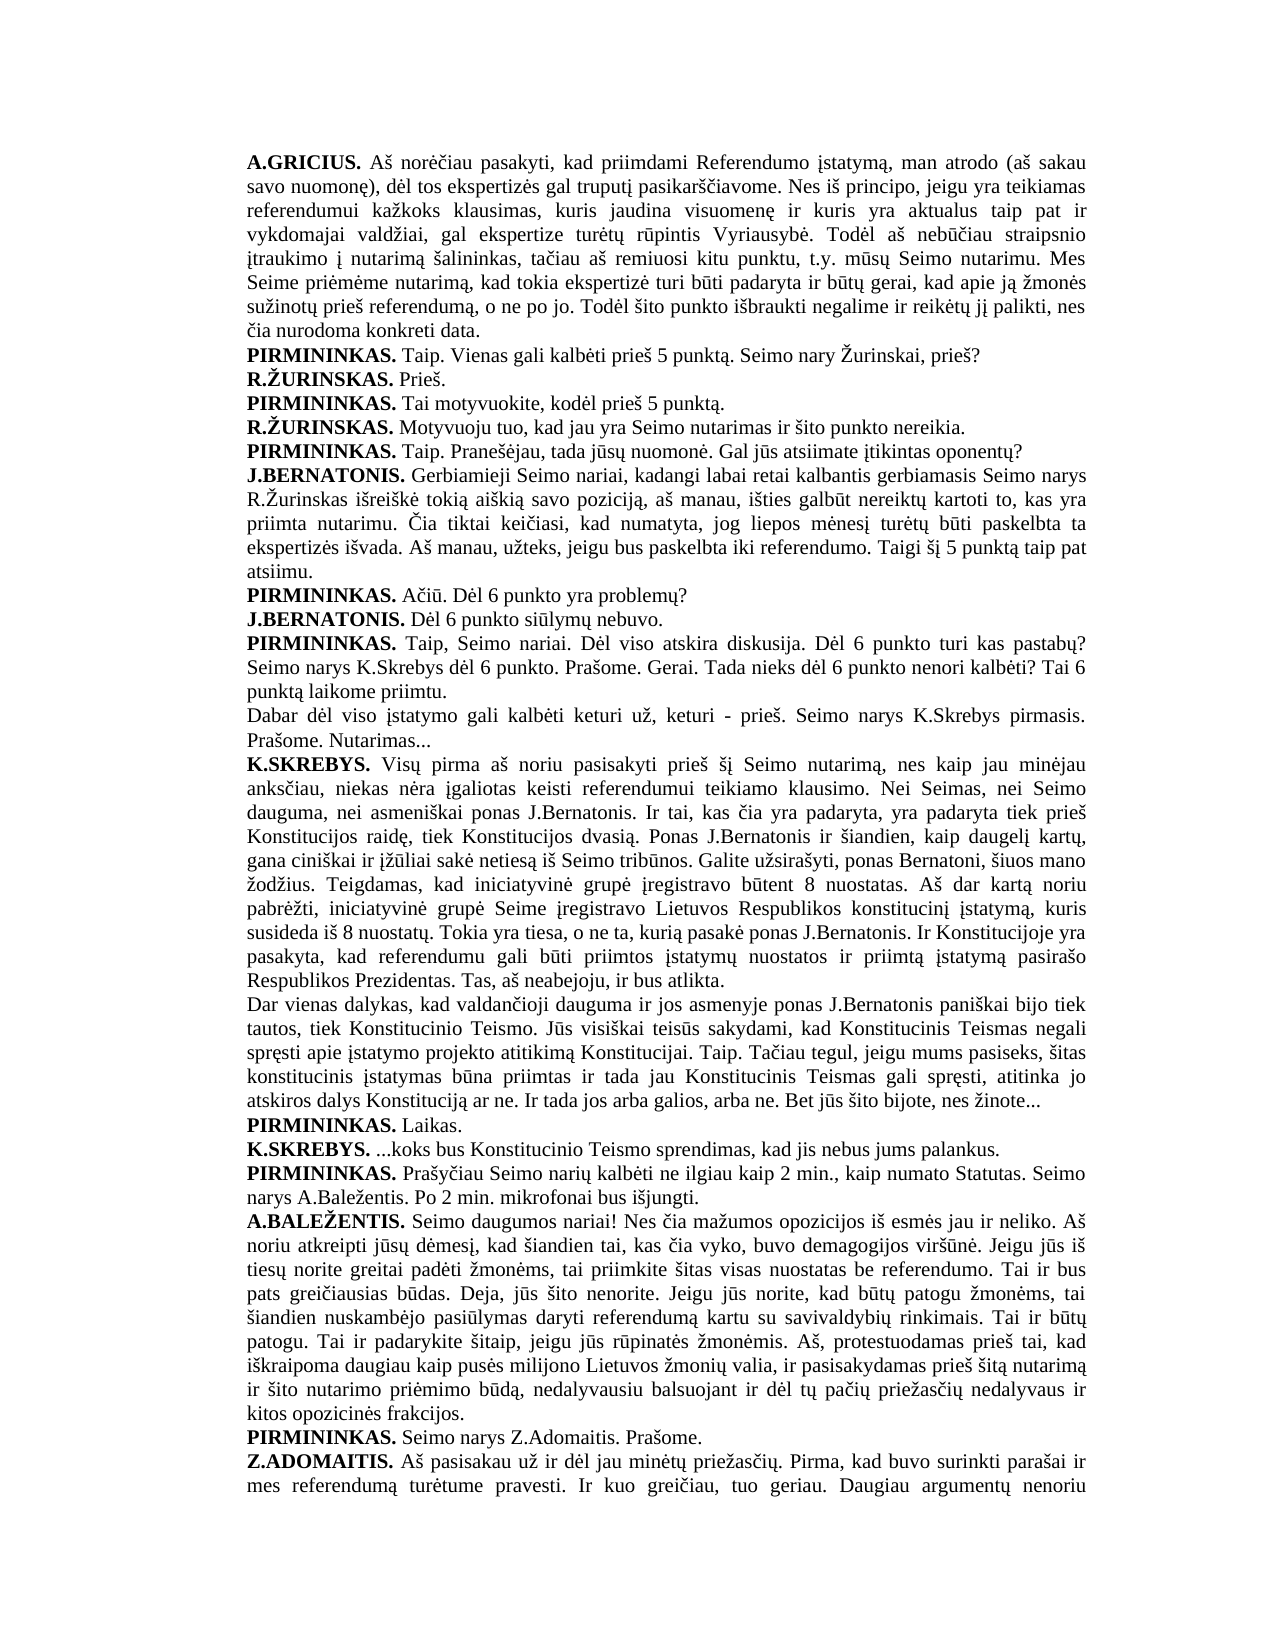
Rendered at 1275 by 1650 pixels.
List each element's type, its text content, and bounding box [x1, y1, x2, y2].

text J.BERNATONIS. Dėl 6 punkto siūlymų nebuvo. [247, 607, 1087, 631]
text PIRMININKAS. Laikas. [247, 1112, 1087, 1137]
text PIRMININKAS. Ačiū. Dėl 6 punkto yra problemų? [247, 583, 1087, 607]
text J.BERNATONIS. Gerbiamieji Seimo nariai, kadangi labai retai kalbantis gerbiamasis Seimo narys R.Žurinskas išreiškė tokią aiškią savo poziciją, aš manau, išties galbūt nereiktų kartoti to, kas yra priimta nutarimu. Čia tiktai keičiasi, kad numatyta, jog liepos mėnesį turėtų būti paskelbta ta ekspertizės išvada. Aš manau, užteks, jeigu bus paskelbta iki referendumo. Taigi šį 5 punktą taip pat atsiimu. [247, 463, 1087, 583]
text Dabar dėl viso įstatymo gali kalbėti keturi už, keturi - prieš. Seimo narys K.Skrebys pirmasis. Prašome. Nutarimas... [247, 703, 1087, 752]
text K.SKREBYS. Visų pirma aš noriu pasisakyti prieš šį Seimo nutarimą, nes kaip jau minėjau anksčiau, niekas nėra įgaliotas keisti referendumui teikiamo klausimo. Nei Seimas, nei Seimo dauguma, nei asmeniškai ponas J.Bernatonis. Ir tai, kas čia yra padaryta, yra padaryta tiek prieš Konstitucijos raidę, tiek Konstitucijos dvasią. Ponas J.Bernatonis ir šiandien, kaip daugelį kartų, gana ciniškai ir įžūliai sakė netiesą iš Seimo tribūnos. Galite užsirašyti, ponas Bernatoni, šiuos mano žodžius. Teigdamas, kad iniciatyvinė grupė įregistravo būtent 8 nuostatas. Aš dar kartą noriu pabrėžti, iniciatyvinė grupė Seime įregistravo Lietuvos Respublikos konstitucinį įstatymą, kuris susideda iš 8 nuostatų. Tokia yra tiesa, o ne ta, kurią pasakė ponas J.Bernatonis. Ir Konstitucijoje yra pasakyta, kad referendumu gali būti priimtos įstatymų nuostatos ir priimtą įstatymą pasirašo Respublikos Prezidentas. Tas, aš neabejoju, ir bus atlikta. [247, 752, 1087, 992]
text R.ŽURINSKAS. Motyvuoju tuo, kad jau yra Seimo nutarimas ir šito punkto nereikia. [247, 415, 1087, 439]
text A.GRICIUS. Aš norėčiau pasakyti, kad priimdami Referendumo įstatymą, man atrodo (aš sakau savo nuomonę), dėl tos ekspertizės gal truputį pasikarščiavome. Nes iš principo, jeigu yra teikiamas referendumui kažkoks klausimas, kuris jaudina visuomenę ir kuris yra aktualus taip pat ir vykdomajai valdžiai, gal ekspertize turėtų rūpintis Vyriausybė. Todėl aš nebūčiau straipsnio įtraukimo į nutarimą šalininkas, tačiau aš remiuosi kitu punktu, t.y. mūsų Seimo nutarimu. Mes Seime priėmėme nutarimą, kad tokia ekspertizė turi būti padaryta ir būtų gerai, kad apie ją žmonės sužinotų prieš referendumą, o ne po jo. Todėl šito punkto išbraukti negalime ir reikėtų jį palikti, nes čia nurodoma konkreti data. [247, 150, 1087, 342]
text R.ŽURINSKAS. Prieš. [247, 367, 1087, 391]
text K.SKREBYS. ...koks bus Konstitucinio Teismo sprendimas, kad jis nebus jums palankus. [247, 1137, 1087, 1161]
text PIRMININKAS. Taip. Vienas gali kalbėti prieš 5 punktą. Seimo nary Žurinskai, prieš? [247, 342, 1087, 367]
text Z.ADOMAITIS. Aš pasisakau už ir dėl jau minėtų priežasčių. Pirma, kad buvo surinkti parašai ir mes referendumą turėtume pravesti. Ir kuo greičiau, tuo geriau. Daugiau argumentų nenoriu [247, 1449, 1087, 1497]
text Dar vienas dalykas, kad valdančioji dauguma ir jos asmenyje ponas J.Bernatonis paniškai bijo tiek tautos, tiek Konstitucinio Teismo. Jūs visiškai teisūs sakydami, kad Konstitucinis Teismas negali spręsti apie įstatymo projekto atitikimą Konstitucijai. Taip. Tačiau tegul, jeigu mums pasiseks, šitas konstitucinis įstatymas būna priimtas ir tada jau Konstitucinis Teismas gali spręsti, atitinka jo atskiros dalys Konstituciją ar ne. Ir tada jos arba galios, arba ne. Bet jūs šito bijote, nes žinote... [247, 992, 1087, 1112]
text PIRMININKAS. Tai motyvuokite, kodėl prieš 5 punktą. [247, 391, 1087, 415]
text PIRMININKAS. Taip, Seimo nariai. Dėl viso atskira diskusija. Dėl 6 punkto turi kas pastabų? Seimo narys K.Skrebys dėl 6 punkto. Prašome. Gerai. Tada nieks dėl 6 punkto nenori kalbėti? Tai 6 punktą laikome priimtu. [247, 631, 1087, 703]
text PIRMININKAS. Prašyčiau Seimo narių kalbėti ne ilgiau kaip 2 min., kaip numato Statutas. Seimo narys A.Baležentis. Po 2 min. mikrofonai bus išjungti. [247, 1161, 1087, 1209]
text PIRMININKAS. Seimo narys Z.Adomaitis. Prašome. [247, 1425, 1087, 1449]
text A.BALEŽENTIS. Seimo daugumos nariai! Nes čia mažumos opozicijos iš esmės jau ir neliko. Aš noriu atkreipti jūsų dėmesį, kad šiandien tai, kas čia vyko, buvo demagogijos viršūnė. Jeigu jūs iš tiesų norite greitai padėti žmonėms, tai priimkite šitas visas nuostatas be referendumo. Tai ir bus pats greičiausias būdas. Deja, jūs šito nenorite. Jeigu jūs norite, kad būtų patogu žmonėms, tai šiandien nuskambėjo pasiūlymas daryti referendumą kartu su savivaldybių rinkimais. Tai ir būtų patogu. Tai ir padarykite šitaip, jeigu jūs rūpinatės žmonėmis. Aš, protestuodamas prieš tai, kad iškraipoma daugiau kaip pusės milijono Lietuvos žmonių valia, ir pasisakydamas prieš šitą nutarimą ir šito nutarimo priėmimo būdą, nedalyvausiu balsuojant ir dėl tų pačių priežasčių nedalyvaus ir kitos opozicinės frakcijos. [247, 1209, 1087, 1425]
text PIRMININKAS. Taip. Pranešėjau, tada jūsų nuomonė. Gal jūs atsiimate įtikintas oponentų? [247, 439, 1087, 463]
